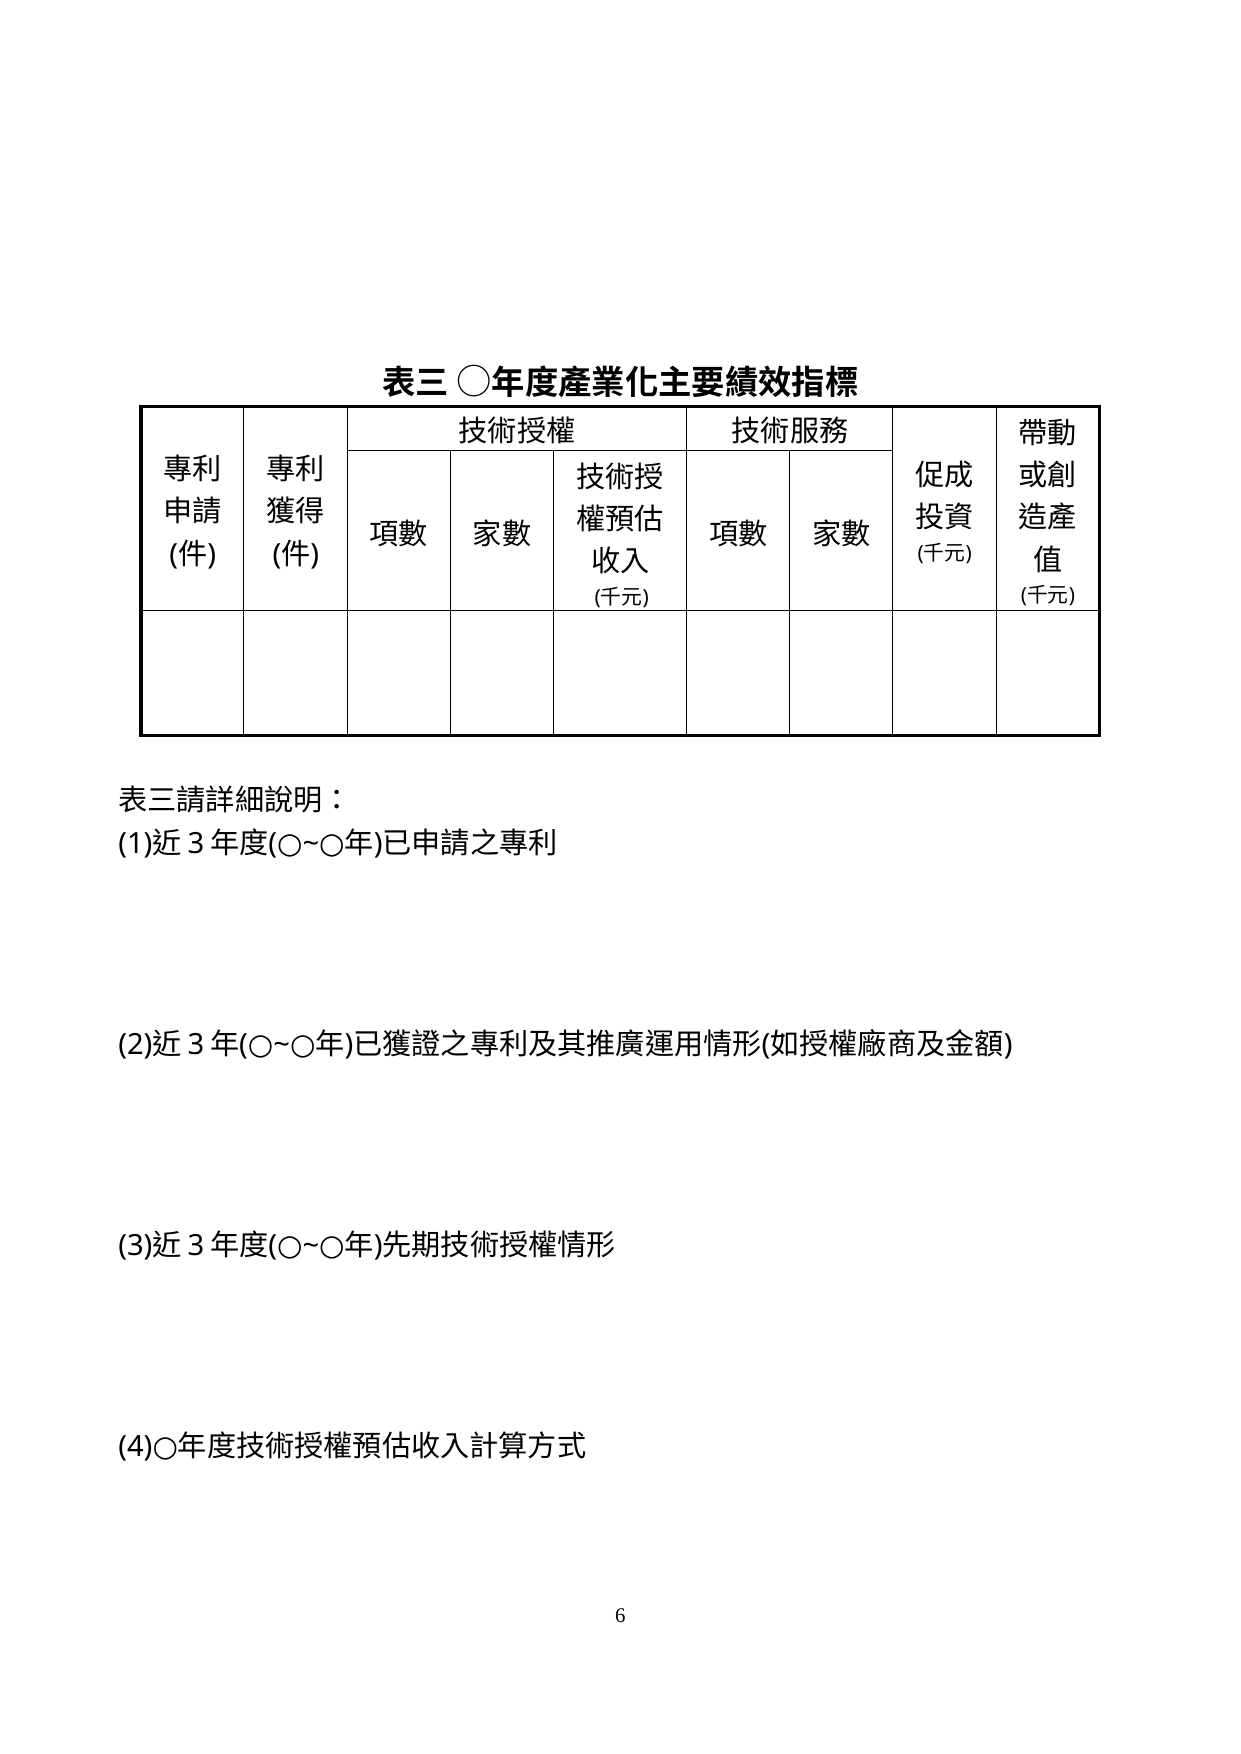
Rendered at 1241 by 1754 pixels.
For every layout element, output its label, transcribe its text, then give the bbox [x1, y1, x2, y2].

table_header 技術服務 [687, 408, 892, 450]
table_cell [893, 611, 996, 734]
text 表三 ○年度產業化主要績效指標 [118, 353, 1122, 405]
text (1)近3年度(○~○年)已申請之專利 [118, 819, 1122, 862]
table_cell [790, 611, 892, 734]
table_cell 家數 [790, 451, 892, 610]
table_cell [348, 611, 450, 734]
table_header 專利獲得 (件) [244, 408, 347, 610]
table_header 專利申請 (件) [143, 408, 243, 610]
table_header 技術授權 [348, 408, 686, 450]
table_cell 項數 [687, 451, 789, 610]
text (4)○年度技術授權預估收入計算方式 [118, 1423, 1122, 1465]
table_cell [997, 611, 1098, 734]
table_cell [687, 611, 789, 734]
table_cell [451, 611, 553, 734]
table_header 促成投資(千元) [893, 408, 996, 610]
text (3)近3年度(○~○年)先期技術授權情形 [118, 1222, 1122, 1264]
text 表三請詳細說明： [118, 777, 1122, 819]
table_cell 項數 [348, 451, 450, 610]
table_header 帶動或創造產值 (千元) [997, 408, 1098, 610]
table_cell [143, 611, 243, 734]
table_cell [244, 611, 347, 734]
table_cell 家數 [451, 451, 553, 610]
table_cell [554, 611, 686, 734]
text (2)近3年(○~○年)已獲證之專利及其推廣運用情形(如授權廠商及金額) [118, 1020, 1122, 1063]
table_cell 技術授權預估收入 (千元) [554, 451, 686, 610]
